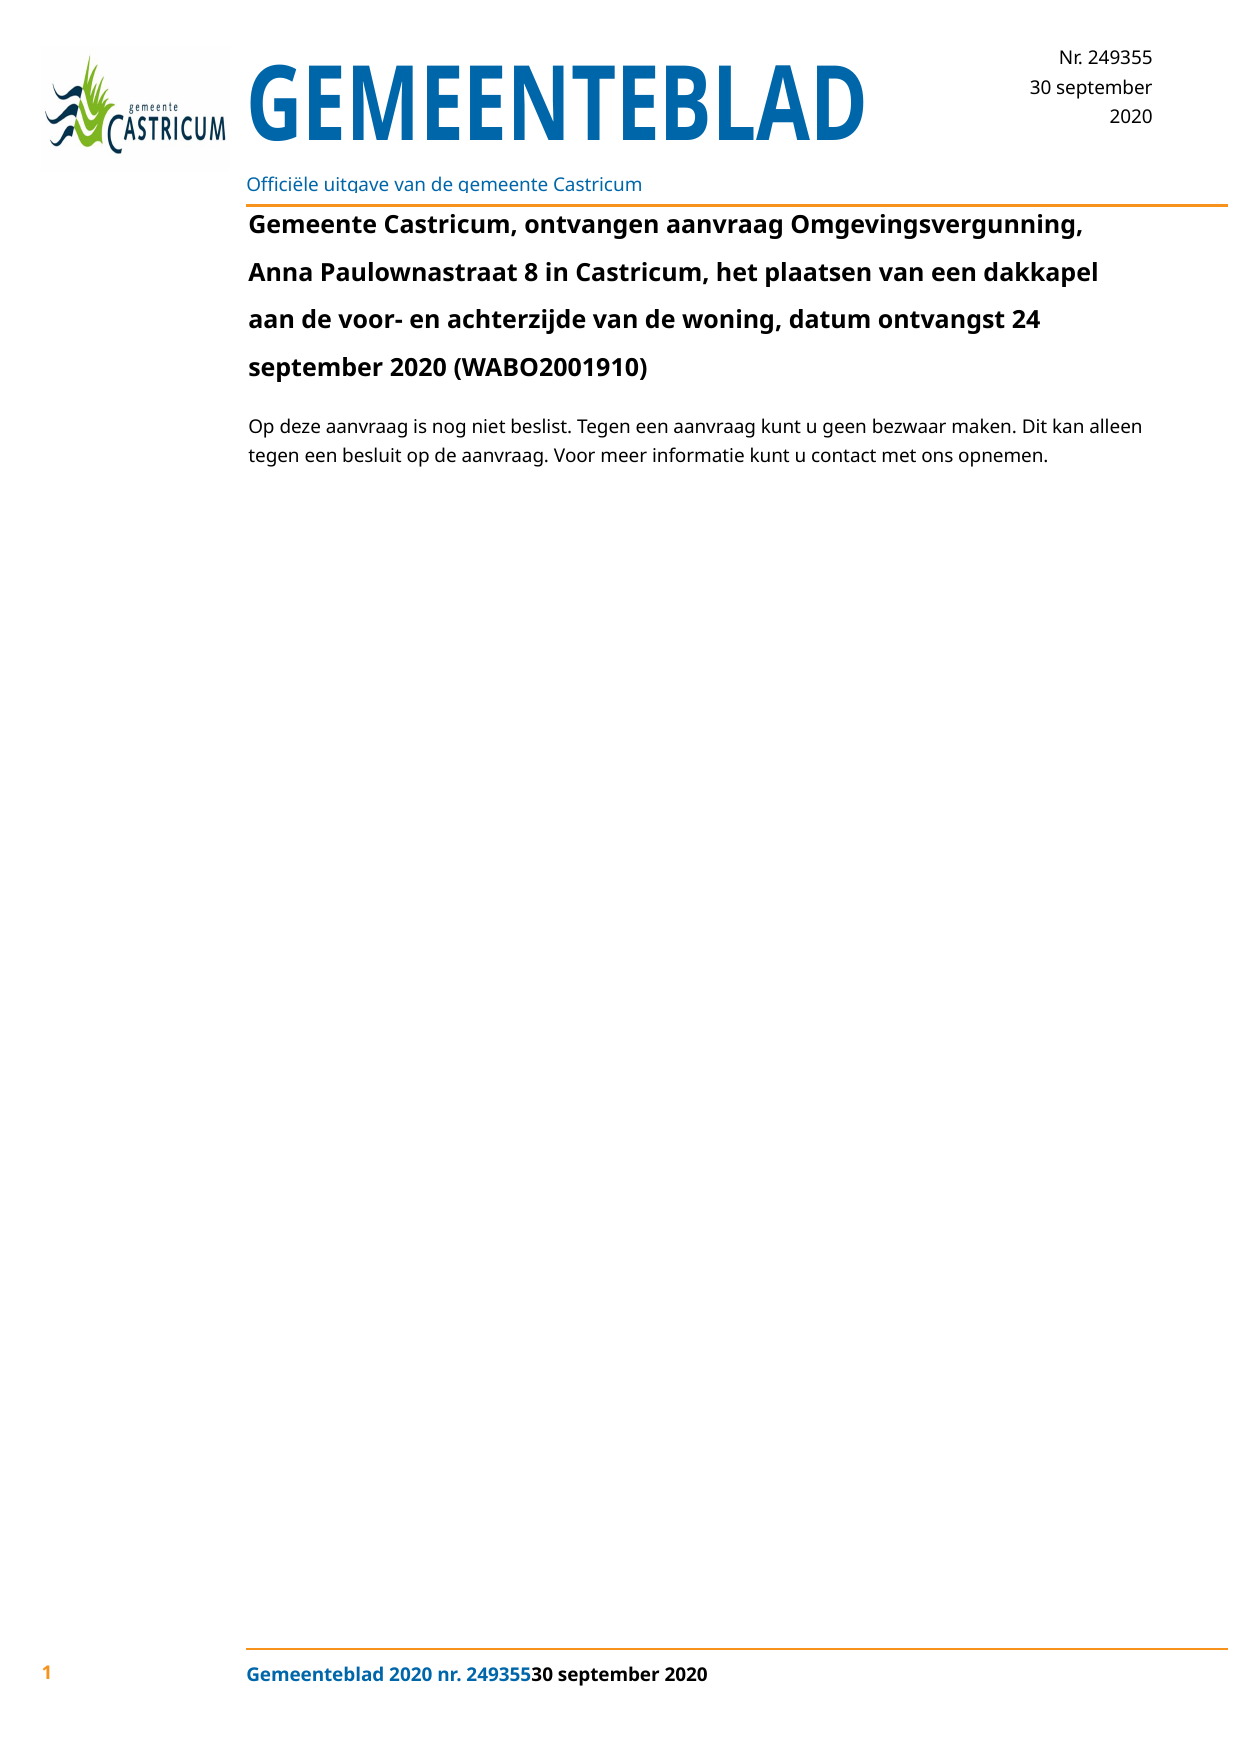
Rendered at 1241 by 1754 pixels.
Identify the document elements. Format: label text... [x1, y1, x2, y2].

text Op deze aanvraag is nog niet beslist. Tegen een aanvraag kunt u geen bezwaar maken. Dit kan alleen tegen een besluit op de aanvraag. Voor meer informatie kunt u contact met ons opnemen. [248, 413, 1152, 468]
text Gemeente Castricum, ontvangen aanvraag Omgevingsvergunning, Anna Paulownastraat 8 in Castricum, het plaatsen van een dakkapel aan de voor- en achterzijde van de woning, datum ontvangst 24 september 2020 (WABO2001910) [248, 207, 1152, 384]
picture [41, 47, 231, 172]
